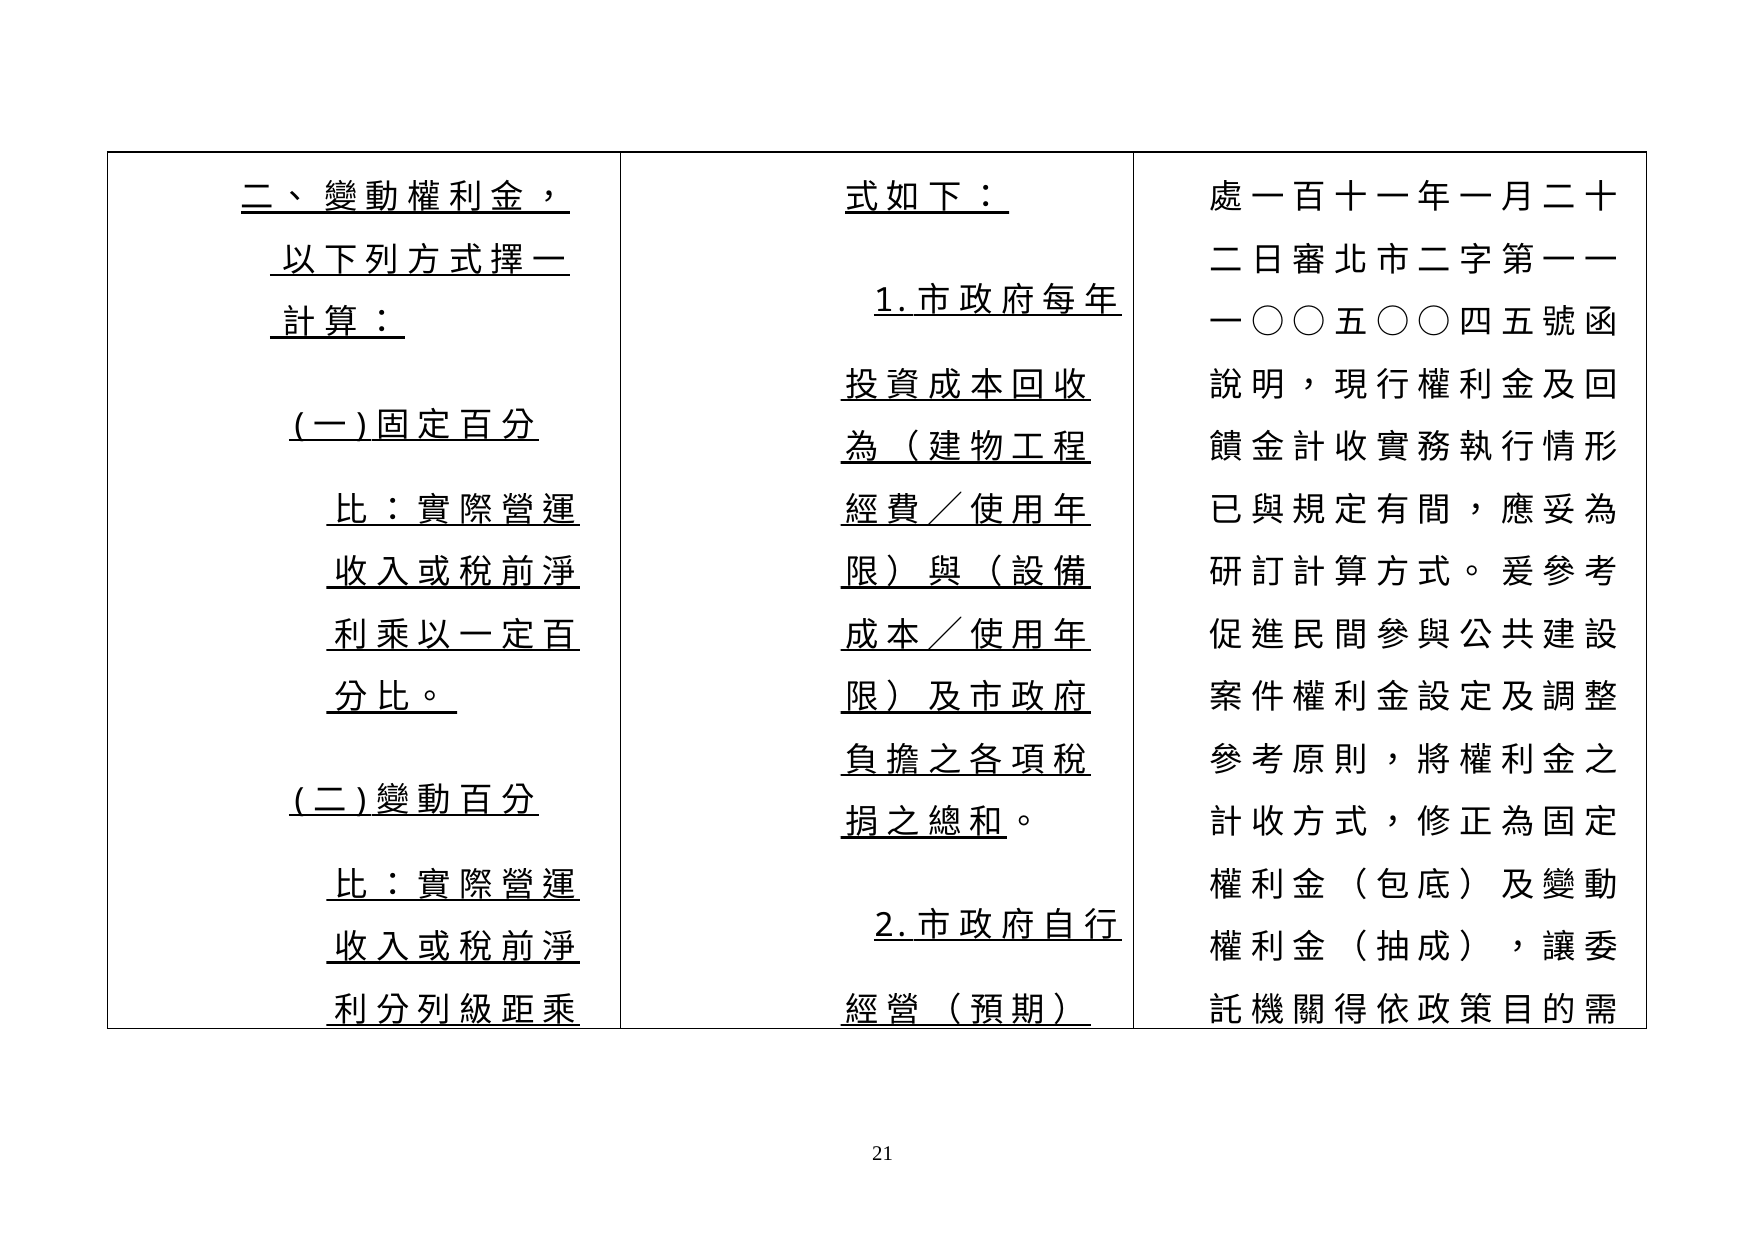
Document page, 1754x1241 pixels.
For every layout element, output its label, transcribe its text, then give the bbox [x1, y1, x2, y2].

table_cell 處一百十一年一月二十二日審北市二字第一一一○○五○○四五號函說明，現行權利金及回饋金計收實務執行情形已與規定有間，應妥為研訂計算方式。爰參考促進民間參與公共建設案件權利金設定及調整參考原則，將權利金之計收方式，修正為固定權利金（包底）及變動權利金（抽成），讓委託機關得依政策目的需 [1134, 153, 1646, 1027]
table_cell 二、變動權利金，以下列方式擇一計算： (一)固定百分比：實際營運收入或稅前淨利乘以一定百分比。 (二)變動百分比：實際營運收入或稅前淨利分列級距乘 [108, 153, 620, 1027]
table_cell 式如下： 1.市政府每年投資成本回收為（建物工程經費╱使用年限）與（設備成本╱使用年限）及市政府負擔之各項稅捐之總和。 2.市政府自行經營（預期） [621, 153, 1133, 1027]
